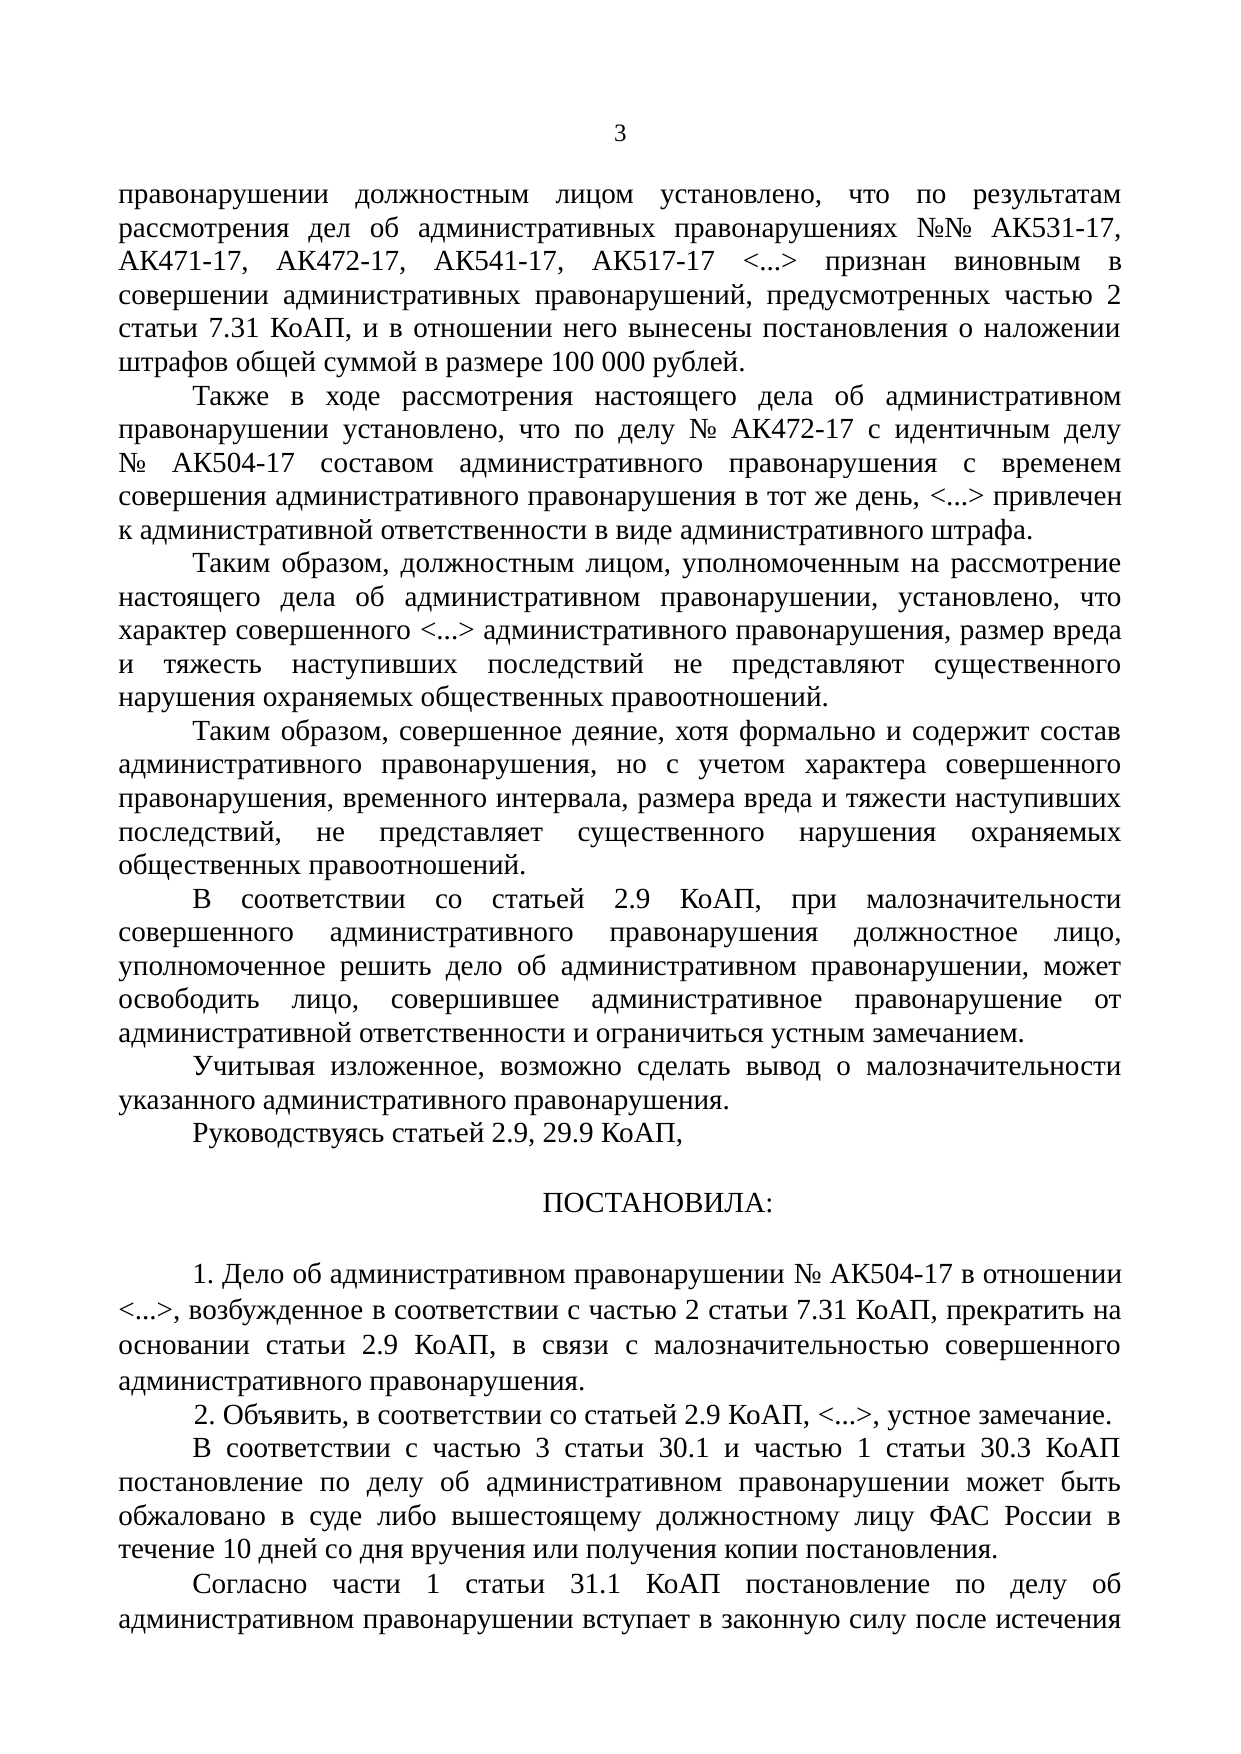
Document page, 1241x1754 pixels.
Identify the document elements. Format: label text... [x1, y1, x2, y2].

text Согласно части 1 статьи 31.1 КоАП постановление по делу об административном правонарушении вступает в законную силу после истечения [118, 1565, 1122, 1636]
text Таким образом, должностным лицом, уполномоченным на рассмотрение настоящего дела об административном правонарушении, установлено, что характер совершенного <...> административного правонарушения, размер вреда и тяжесть наступивших последствий не представляют существенного нарушения охраняемых общественных правоотношений. [118, 545, 1122, 713]
text 2. Объявить, в соответствии со статьей 2.9 КоАП, <...>, устное замечание. [120, 1397, 1122, 1431]
text Также в ходе рассмотрения настоящего дела об административном правонарушении установлено, что по делу № АК472-17 с идентичным делу № АК504-17 составом административного правонарушения с временем совершения административного правонарушения в тот же день, <...> привлечен к административной ответственности в виде административного штрафа. [118, 378, 1122, 545]
text Учитывая изложенное, возможно сделать вывод о малозначительности указанного административного правонарушения. [118, 1048, 1122, 1116]
text Руководствуясь статьей 2.9, 29.9 КоАП, [118, 1116, 1122, 1149]
text 1. Дело об административном правонарушении № АК504-17 в отношении <...>, возбужденное в соответствии с частью 2 статьи 7.31 КоАП, прекратить на основании статьи 2.9 КоАП, в связи с малозначительностью совершенного административного правонарушения. [118, 1255, 1122, 1397]
text правонарушении должностным лицом установлено, что по результатам рассмотрения дел об административных правонарушениях №№ АК531-17, АК471-17, АК472-17, АК541-17, АК517-17 <...> признан виновным в совершении административных правонарушений, предусмотренных частью 2 статьи 7.31 КоАП, и в отношении него вынесены постановления о наложении штрафов общей суммой в размере 100 000 рублей. [118, 176, 1122, 378]
text ПОСТАНОВИЛА: [118, 1184, 1122, 1220]
text В соответствии со статьей 2.9 КоАП, при малозначительности совершенного административного правонарушения должностное лицо, уполномоченное решить дело об административном правонарушении, может освободить лицо, совершившее административное правонарушение от административной ответственности и ограничиться устным замечанием. [118, 881, 1122, 1048]
text В соответствии с частью 3 статьи 30.1 и частью 1 статьи 30.3 КоАП постановление по делу об административном правонарушении может быть обжаловано в суде либо вышестоящему должностному лицу ФАС России в течение 10 дней со дня вручения или получения копии постановления. [118, 1431, 1122, 1565]
text Таким образом, совершенное деяние, хотя формально и содержит состав административного правонарушения, но с учетом характера совершенного правонарушения, временного интервала, размера вреда и тяжести наступивших последствий, не представляет существенного нарушения охраняемых общественных правоотношений. [118, 713, 1122, 881]
